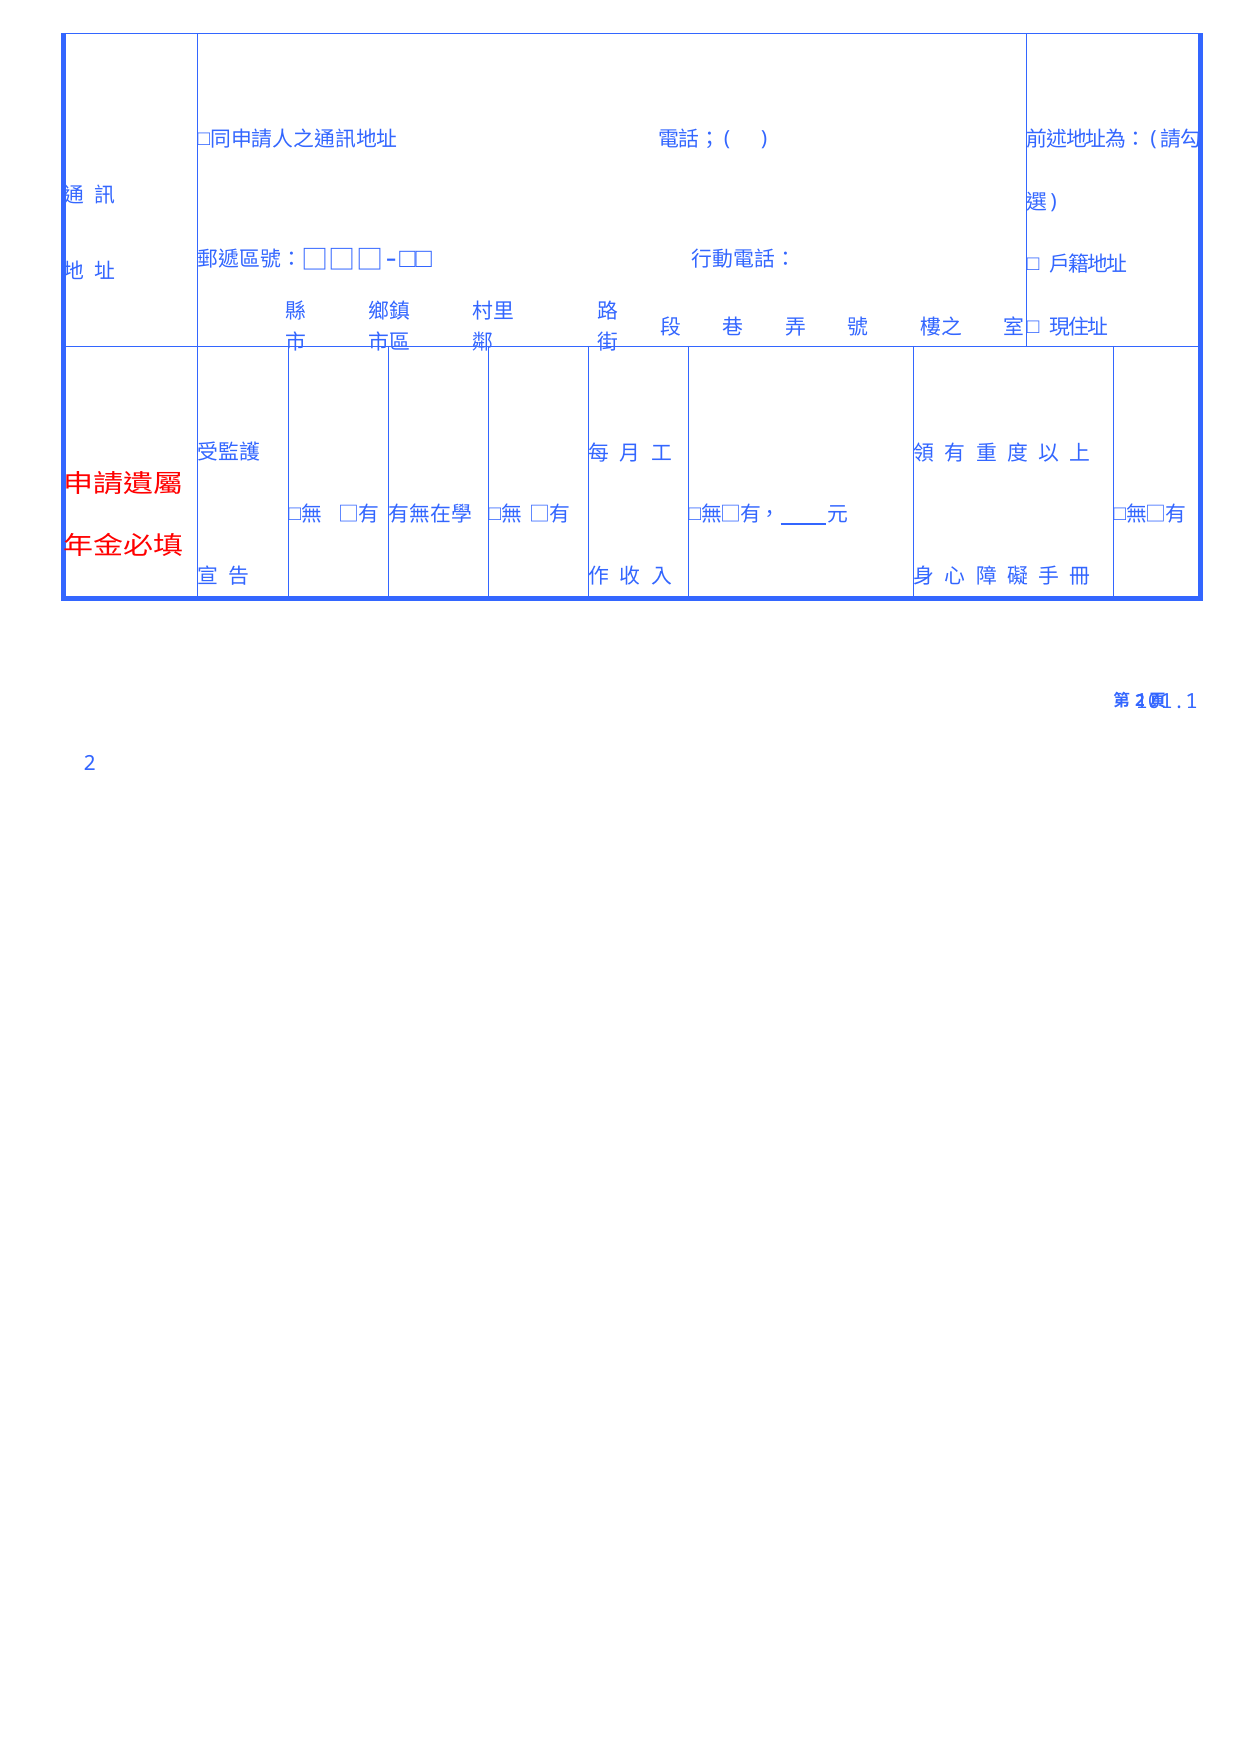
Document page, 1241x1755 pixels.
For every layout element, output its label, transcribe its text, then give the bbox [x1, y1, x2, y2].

table_cell 受監護 宣 告 [198, 347, 288, 596]
table_cell □無 □有 [489, 347, 588, 596]
text 101.12 [83, 658, 1199, 783]
table_cell □同申請人之通訊地址 電話；( ) 郵遞區號：□□□-□□ 行動電話： 縣市 鄉鎮市區 村里鄰 路街 段 巷 弄 號 樓之 室 [198, 34, 1026, 346]
table_cell [1203, 33, 1240, 346]
table_cell [1203, 346, 1240, 596]
table_cell 通 訊 地 址 [66, 34, 197, 346]
table_cell □無□有， 元 [689, 347, 913, 596]
table_cell 每 月 工 作 收 入 [589, 347, 688, 596]
table_cell 前述地址為：(請勾選) □ 戶籍地址 □ 現住址 [1027, 34, 1198, 346]
table_cell 領 有 重 度 以 上 身 心 障 礙 手 冊 [914, 347, 1113, 596]
table_cell □無□有 [1114, 347, 1198, 596]
table_cell 申請遺屬 年金必填 [66, 347, 197, 596]
table_cell □無 □有 [289, 347, 388, 596]
table_cell 有無在學 [389, 347, 488, 596]
